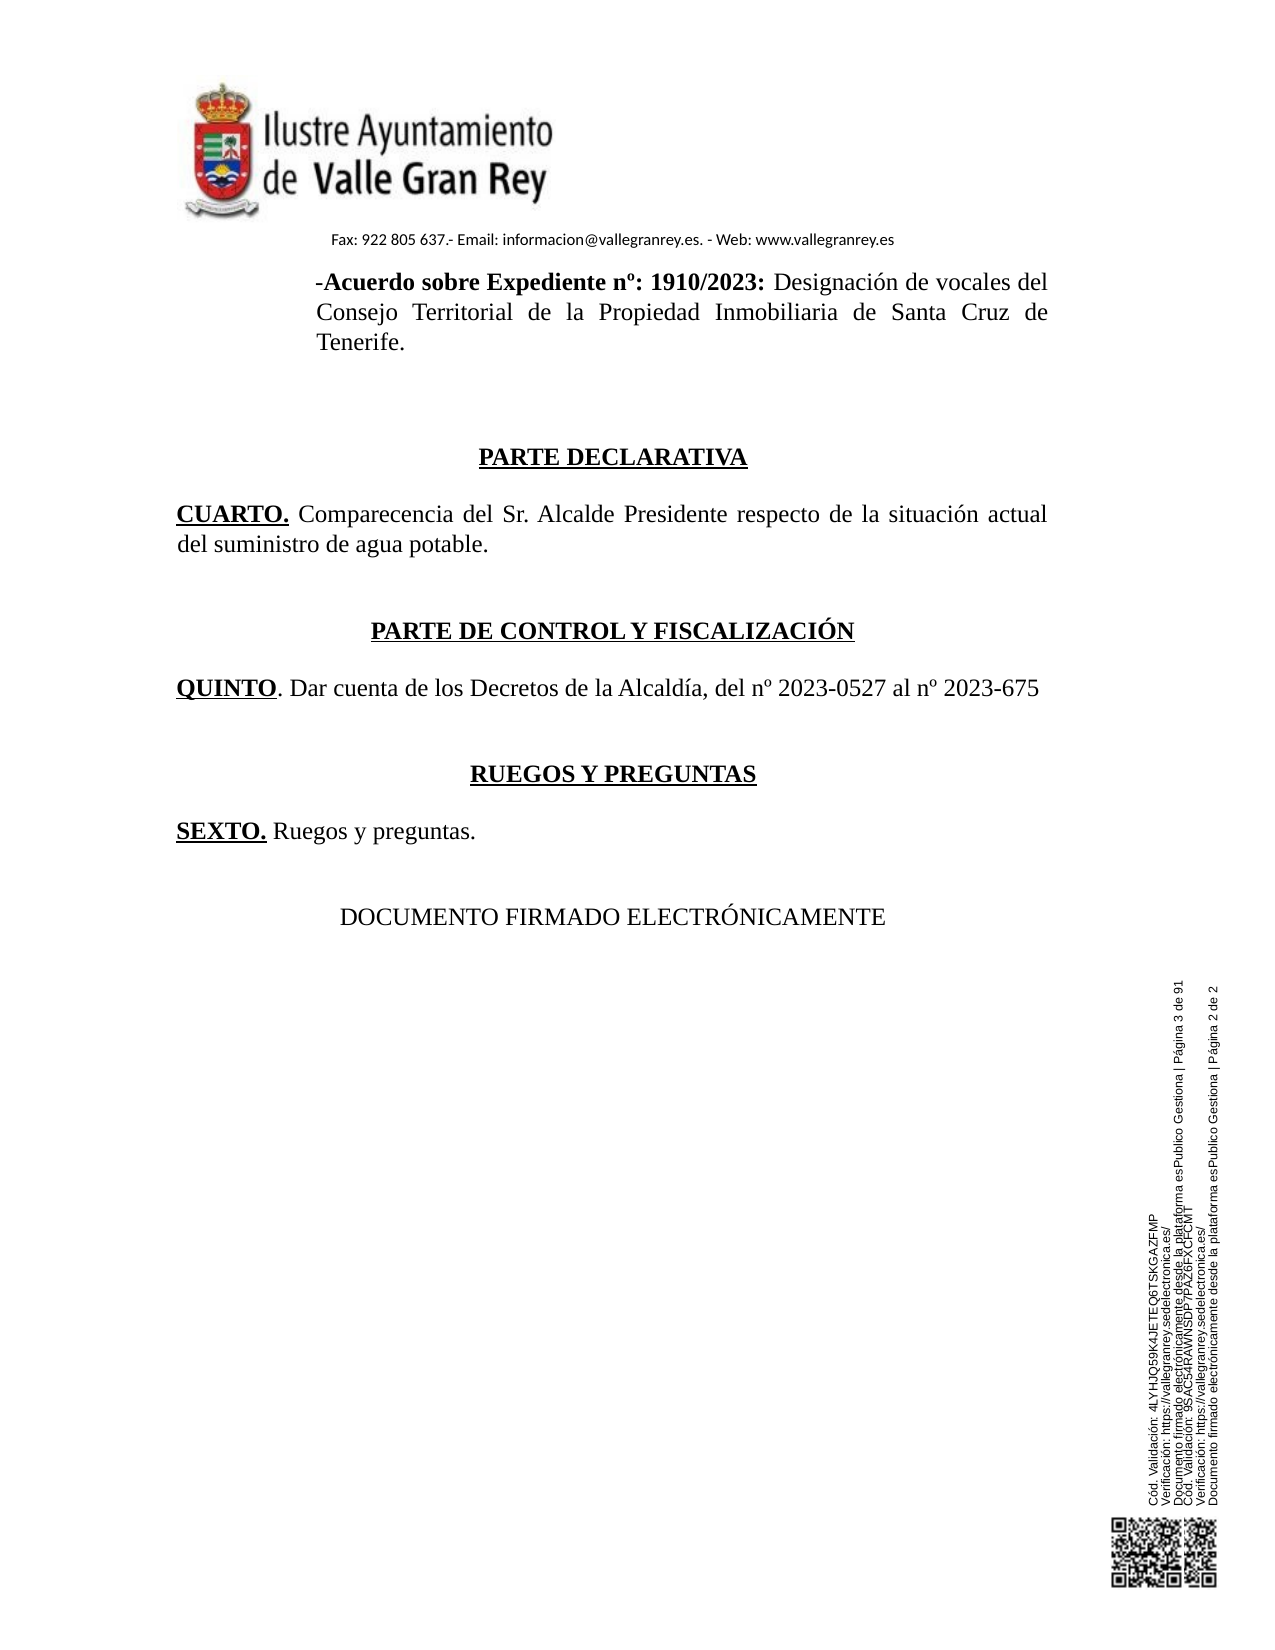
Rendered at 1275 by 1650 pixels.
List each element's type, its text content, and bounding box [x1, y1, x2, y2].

text RUEGOS Y PREGUNTAS [177, 759, 1048, 788]
text SEXTO. Ruegos y preguntas. [176, 816, 1048, 845]
text DOCUMENTO FIRMADO ELECTRÓNICAMENTE [177, 902, 1048, 931]
text QUINTO. Dar cuenta de los Decretos de la Alcaldía, del nº 2023-0527 al nº 2023-675 [176, 673, 1048, 702]
text Fax: 922 805 637.- Email: informacion@vallegranrey.es. - Web: www.vallegranrey.es [177, 229, 1048, 249]
text CUARTO. Comparecencia del Sr. Alcalde Presidente respecto de la situación actual del suministro de agua potable. [176, 499, 1048, 558]
text -Acuerdo sobre Expediente nº: 1910/2023: Designación de vocales del Consejo Territorial de la Propiedad Inmobiliaria de Santa Cruz de Tenerife. [315, 267, 1048, 356]
text PARTE DECLARATIVA [177, 442, 1048, 471]
text PARTE DE CONTROL Y FISCALIZACIÓN [177, 616, 1048, 644]
